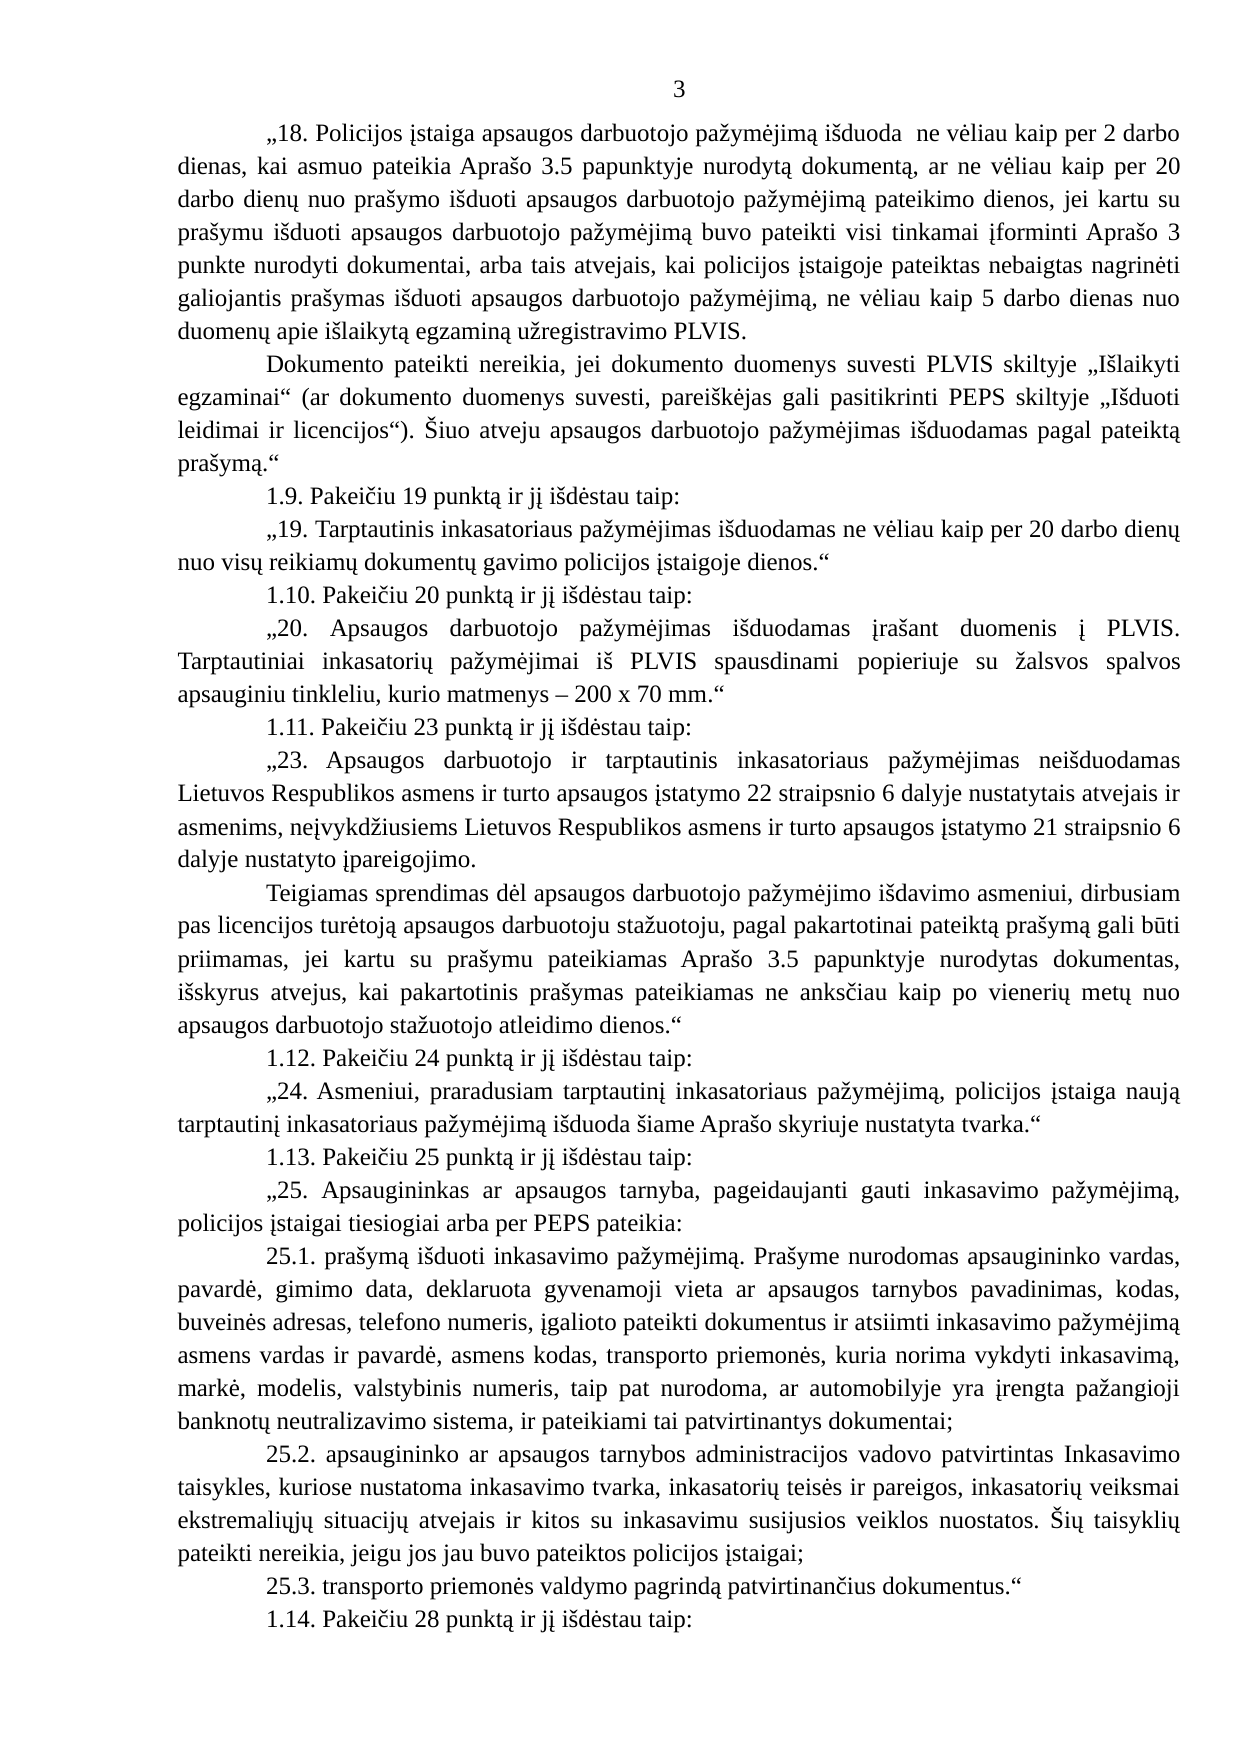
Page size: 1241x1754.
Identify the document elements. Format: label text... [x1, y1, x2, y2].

text Dokumento pateikti nereikia, jei dokumento duomenys suvesti PLVIS skiltyje „Išlaikyti egzaminai“ (ar dokumento duomenys suvesti, pareiškėjas gali pasitikrinti PEPS skiltyje „Išduoti leidimai ir licencijos“). Šiuo atveju apsaugos darbuotojo pažymėjimas išduodamas pagal pateiktą prašymą.“ [177, 349, 1181, 477]
text 25.2. apsaugininko ar apsaugos tarnybos administracijos vadovo patvirtintas Inkasavimo taisykles, kuriose nustatoma inkasavimo tvarka, inkasatorių teisės ir pareigos, inkasatorių veiksmai ekstremaliųjų situacijų atvejais ir kitos su inkasavimu susijusios veiklos nuostatos. Šių taisyklių pateikti nereikia, jeigu jos jau buvo pateiktos policijos įstaigai; [177, 1439, 1181, 1567]
text 25.3. transporto priemonės valdymo pagrindą patvirtinančius dokumentus.“ [177, 1571, 1181, 1600]
text „24. Asmeniui, praradusiam tarptautinį inkasatoriaus pažymėjimą, policijos įstaiga naują tarptautinį inkasatoriaus pažymėjimą išduoda šiame Aprašo skyriuje nustatyta tvarka.“ [177, 1076, 1181, 1137]
text „25. Apsaugininkas ar apsaugos tarnyba, pageidaujanti gauti inkasavimo pažymėjimą, policijos įstaigai tiesiogiai arba per PEPS pateikia: [177, 1175, 1181, 1237]
text 1.12. Pakeičiu 24 punktą ir jį išdėstau taip: [177, 1043, 1181, 1071]
text „18. Policijos įstaiga apsaugos darbuotojo pažymėjimą išduoda ne vėliau kaip per 2 darbo dienas, kai asmuo pateikia Aprašo 3.5 papunktyje nurodytą dokumentą, ar ne vėliau kaip per 20 darbo dienų nuo prašymo išduoti apsaugos darbuotojo pažymėjimą pateikimo dienos, jei kartu su prašymu išduoti apsaugos darbuotojo pažymėjimą buvo pateikti visi tinkamai įforminti Aprašo 3 punkte nurodyti dokumentai, arba tais atvejais, kai policijos įstaigoje pateiktas nebaigtas nagrinėti galiojantis prašymas išduoti apsaugos darbuotojo pažymėjimą, ne vėliau kaip 5 darbo dienas nuo duomenų apie išlaikytą egzaminą užregistravimo PLVIS. [177, 118, 1181, 345]
text Teigiamas sprendimas dėl apsaugos darbuotojo pažymėjimo išdavimo asmeniui, dirbusiam pas licencijos turėtoją apsaugos darbuotoju stažuotoju, pagal pakartotinai pateiktą prašymą gali būti priimamas, jei kartu su prašymu pateikiamas Aprašo 3.5 papunktyje nurodytas dokumentas, išskyrus atvejus, kai pakartotinis prašymas pateikiamas ne anksčiau kaip po vienerių metų nuo apsaugos darbuotojo stažuotojo atleidimo dienos.“ [177, 878, 1181, 1038]
text „20. Apsaugos darbuotojo pažymėjimas išduodamas įrašant duomenis į PLVIS. Tarptautiniai inkasatorių pažymėjimai iš PLVIS spausdinami popieriuje su žalsvos spalvos apsauginiu tinkleliu, kurio matmenys – 200 x 70 mm.“ [177, 613, 1181, 708]
text „19. Tarptautinis inkasatoriaus pažymėjimas išduodamas ne vėliau kaip per 20 darbo dienų nuo visų reikiamų dokumentų gavimo policijos įstaigoje dienos.“ [177, 514, 1181, 576]
text 1.13. Pakeičiu 25 punktą ir jį išdėstau taip: [177, 1142, 1181, 1171]
text 1.10. Pakeičiu 20 punktą ir jį išdėstau taip: [177, 580, 1181, 609]
text 1.9. Pakeičiu 19 punktą ir jį išdėstau taip: [177, 481, 1181, 510]
text 1.14. Pakeičiu 28 punktą ir jį išdėstau taip: [177, 1604, 1181, 1633]
text 1.11. Pakeičiu 23 punktą ir jį išdėstau taip: [177, 712, 1181, 741]
text „23. Apsaugos darbuotojo ir tarptautinis inkasatoriaus pažymėjimas neišduodamas Lietuvos Respublikos asmens ir turto apsaugos įstatymo 22 straipsnio 6 dalyje nustatytais atvejais ir asmenims, neįvykdžiusiems Lietuvos Respublikos asmens ir turto apsaugos įstatymo 21 straipsnio 6 dalyje nustatyto įpareigojimo. [177, 746, 1181, 873]
text 25.1. prašymą išduoti inkasavimo pažymėjimą. Prašyme nurodomas apsaugininko vardas, pavardė, gimimo data, deklaruota gyvenamoji vieta ar apsaugos tarnybos pavadinimas, kodas, buveinės adresas, telefono numeris, įgalioto pateikti dokumentus ir atsiimti inkasavimo pažymėjimą asmens vardas ir pavardė, asmens kodas, transporto priemonės, kuria norima vykdyti inkasavimą, markė, modelis, valstybinis numeris, taip pat nurodoma, ar automobilyje yra įrengta pažangioji banknotų neutralizavimo sistema, ir pateikiami tai patvirtinantys dokumentai; [177, 1241, 1181, 1435]
